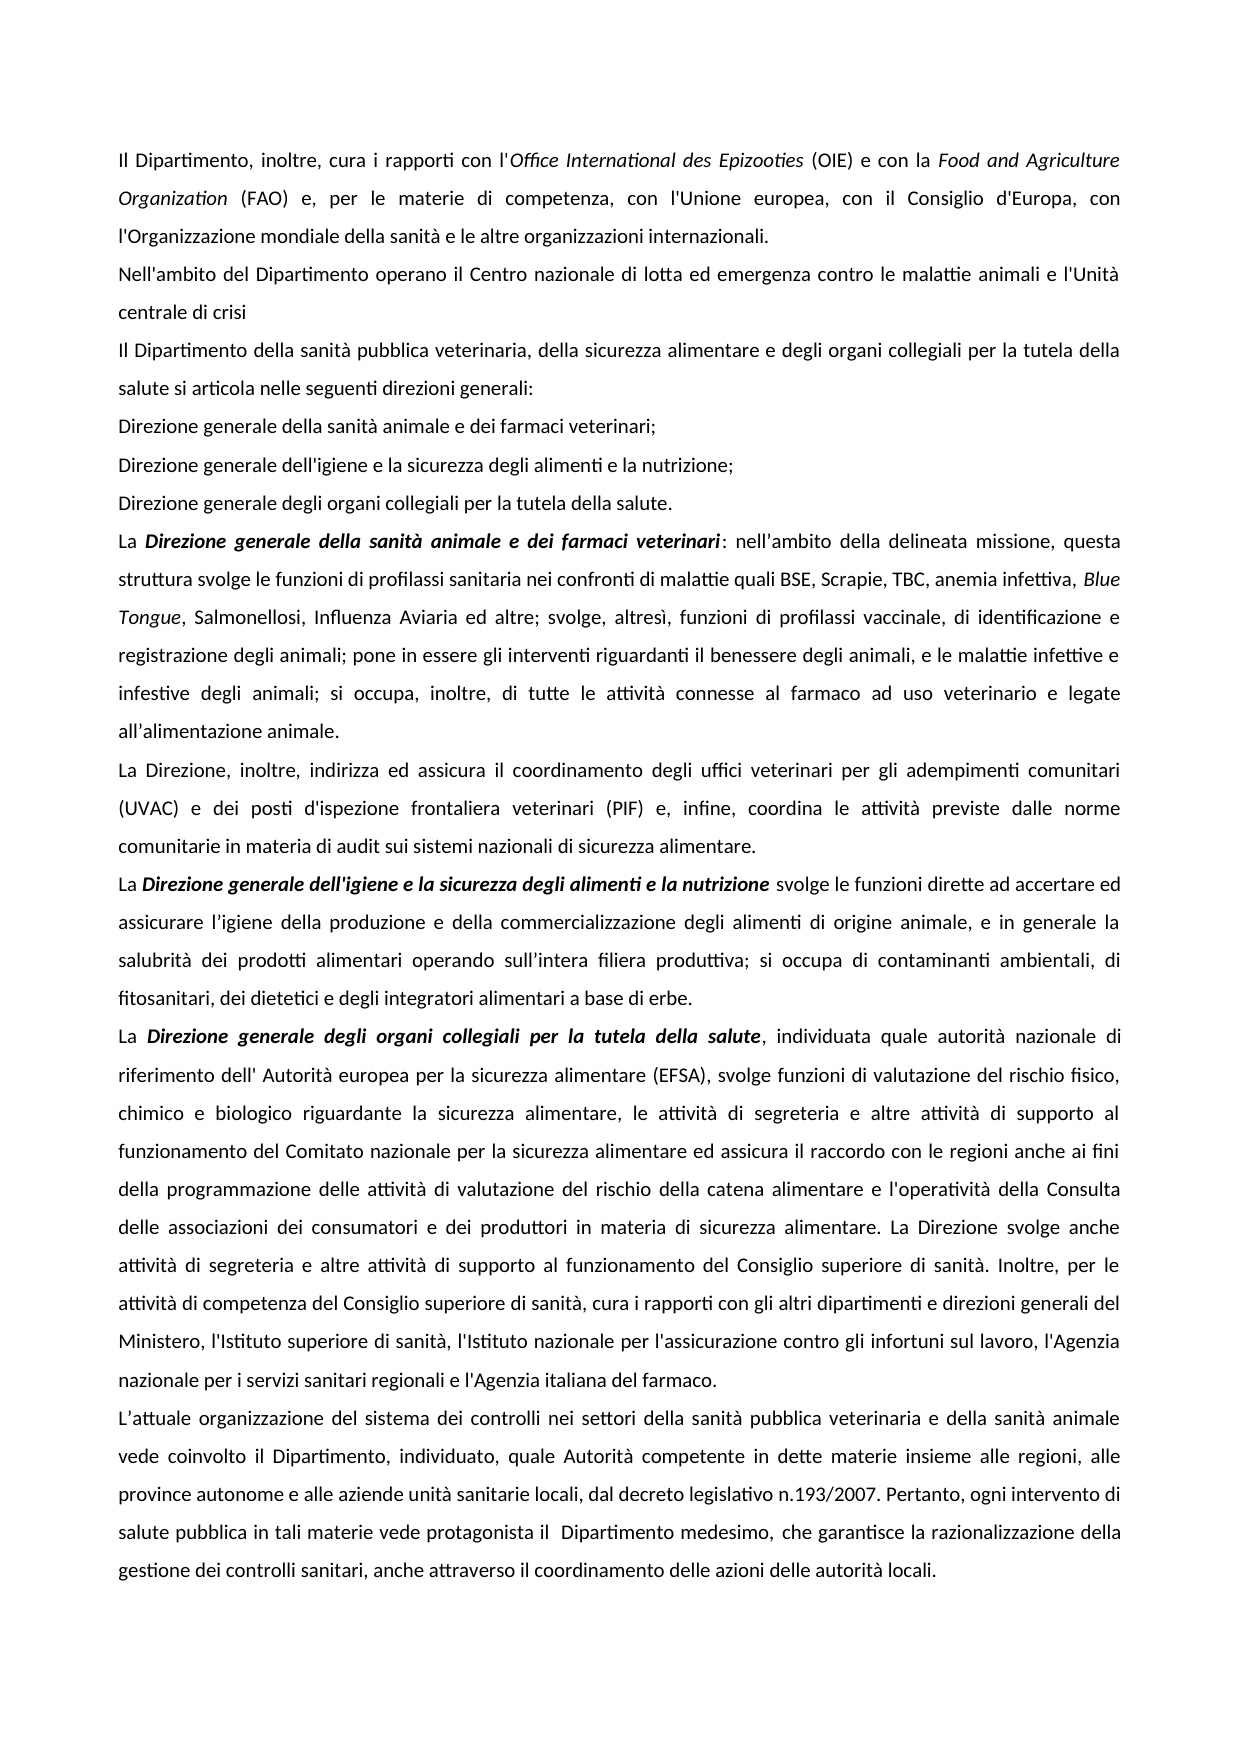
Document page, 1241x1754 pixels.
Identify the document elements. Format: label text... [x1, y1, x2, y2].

text La Direzione generale della sanità animale e dei farmaci veterinari: nell’ambito della delineata missione, questa struttura svolge le funzioni di profilassi sanitaria nei confronti di malattie quali BSE, Scrapie, TBC, anemia infettiva, Blue Tongue, Salmonellosi, Influenza Aviaria ed altre; svolge, altresì, funzioni di profilassi vaccinale, di identificazione e registrazione degli animali; pone in essere gli interventi riguardanti il benessere degli animali, e le malattie infettive e infestive degli animali; si occupa, inoltre, di tutte le attività connesse al farmaco ad uso veterinario e legate all’alimentazione animale. [118, 528, 1122, 744]
text Direzione generale della sanità animale e dei farmaci veterinari; [118, 414, 1122, 439]
text Nell'ambito del Dipartimento operano il Centro nazionale di lotta ed emergenza contro le malattie animali e l'Unità centrale di crisi [118, 261, 1122, 325]
text Il Dipartimento, inoltre, cura i rapporti con l'Office International des Epizooties (OIE) e con la Food and Agriculture Organization (FAO) e, per le materie di competenza, con l'Unione europea, con il Consiglio d'Europa, con l'Organizzazione mondiale della sanità e le altre organizzazioni internazionali. [118, 147, 1122, 248]
text La Direzione generale dell'igiene e la sicurezza degli alimenti e la nutrizione svolge le funzioni dirette ad accertare ed assicurare l’igiene della produzione e della commercializzazione degli alimenti di origine animale, e in generale la salubrità dei prodotti alimentari operando sull’intera filiera produttiva; si occupa di contaminanti ambientali, di fitosanitari, dei dietetici e degli integratori alimentari a base di erbe. [118, 871, 1122, 1011]
text Il Dipartimento della sanità pubblica veterinaria, della sicurezza alimentare e degli organi collegiali per la tutela della salute si articola nelle seguenti direzioni generali: [118, 337, 1122, 401]
text Direzione generale degli organi collegiali per la tutela della salute. [118, 490, 1122, 515]
text Direzione generale dell'igiene e la sicurezza degli alimenti e la nutrizione; [118, 452, 1122, 477]
text La Direzione, inoltre, indirizza ed assicura il coordinamento degli uffici veterinari per gli adempimenti comunitari (UVAC) e dei posti d'ispezione frontaliera veterinari (PIF) e, infine, coordina le attività previste dalle norme comunitarie in materia di audit sui sistemi nazionali di sicurezza alimentare. [118, 757, 1122, 858]
text L’attuale organizzazione del sistema dei controlli nei settori della sanità pubblica veterinaria e della sanità animale vede coinvolto il Dipartimento, individuato, quale Autorità competente in dette materie insieme alle regioni, alle province autonome e alle aziende unità sanitarie locali, dal decreto legislativo n.193/2007. Pertanto, ogni intervento di salute pubblica in tali materie vede protagonista il Dipartimento medesimo, che garantisce la razionalizzazione della gestione dei controlli sanitari, anche attraverso il coordinamento delle azioni delle autorità locali. [118, 1405, 1122, 1583]
text La Direzione generale degli organi collegiali per la tutela della salute, individuata quale autorità nazionale di riferimento dell' Autorità europea per la sicurezza alimentare (EFSA), svolge funzioni di valutazione del rischio fisico, chimico e biologico riguardante la sicurezza alimentare, le attività di segreteria e altre attività di supporto al funzionamento del Comitato nazionale per la sicurezza alimentare ed assicura il raccordo con le regioni anche ai fini della programmazione delle attività di valutazione del rischio della catena alimentare e l'operatività della Consulta delle associazioni dei consumatori e dei produttori in materia di sicurezza alimentare. La Direzione svolge anche attività di segreteria e altre attività di supporto al funzionamento del Consiglio superiore di sanità. Inoltre, per le attività di competenza del Consiglio superiore di sanità, cura i rapporti con gli altri dipartimenti e direzioni generali del Ministero, l'Istituto superiore di sanità, l'Istituto nazionale per l'assicurazione contro gli infortuni sul lavoro, l'Agenzia nazionale per i servizi sanitari regionali e l'Agenzia italiana del farmaco. [118, 1024, 1122, 1392]
